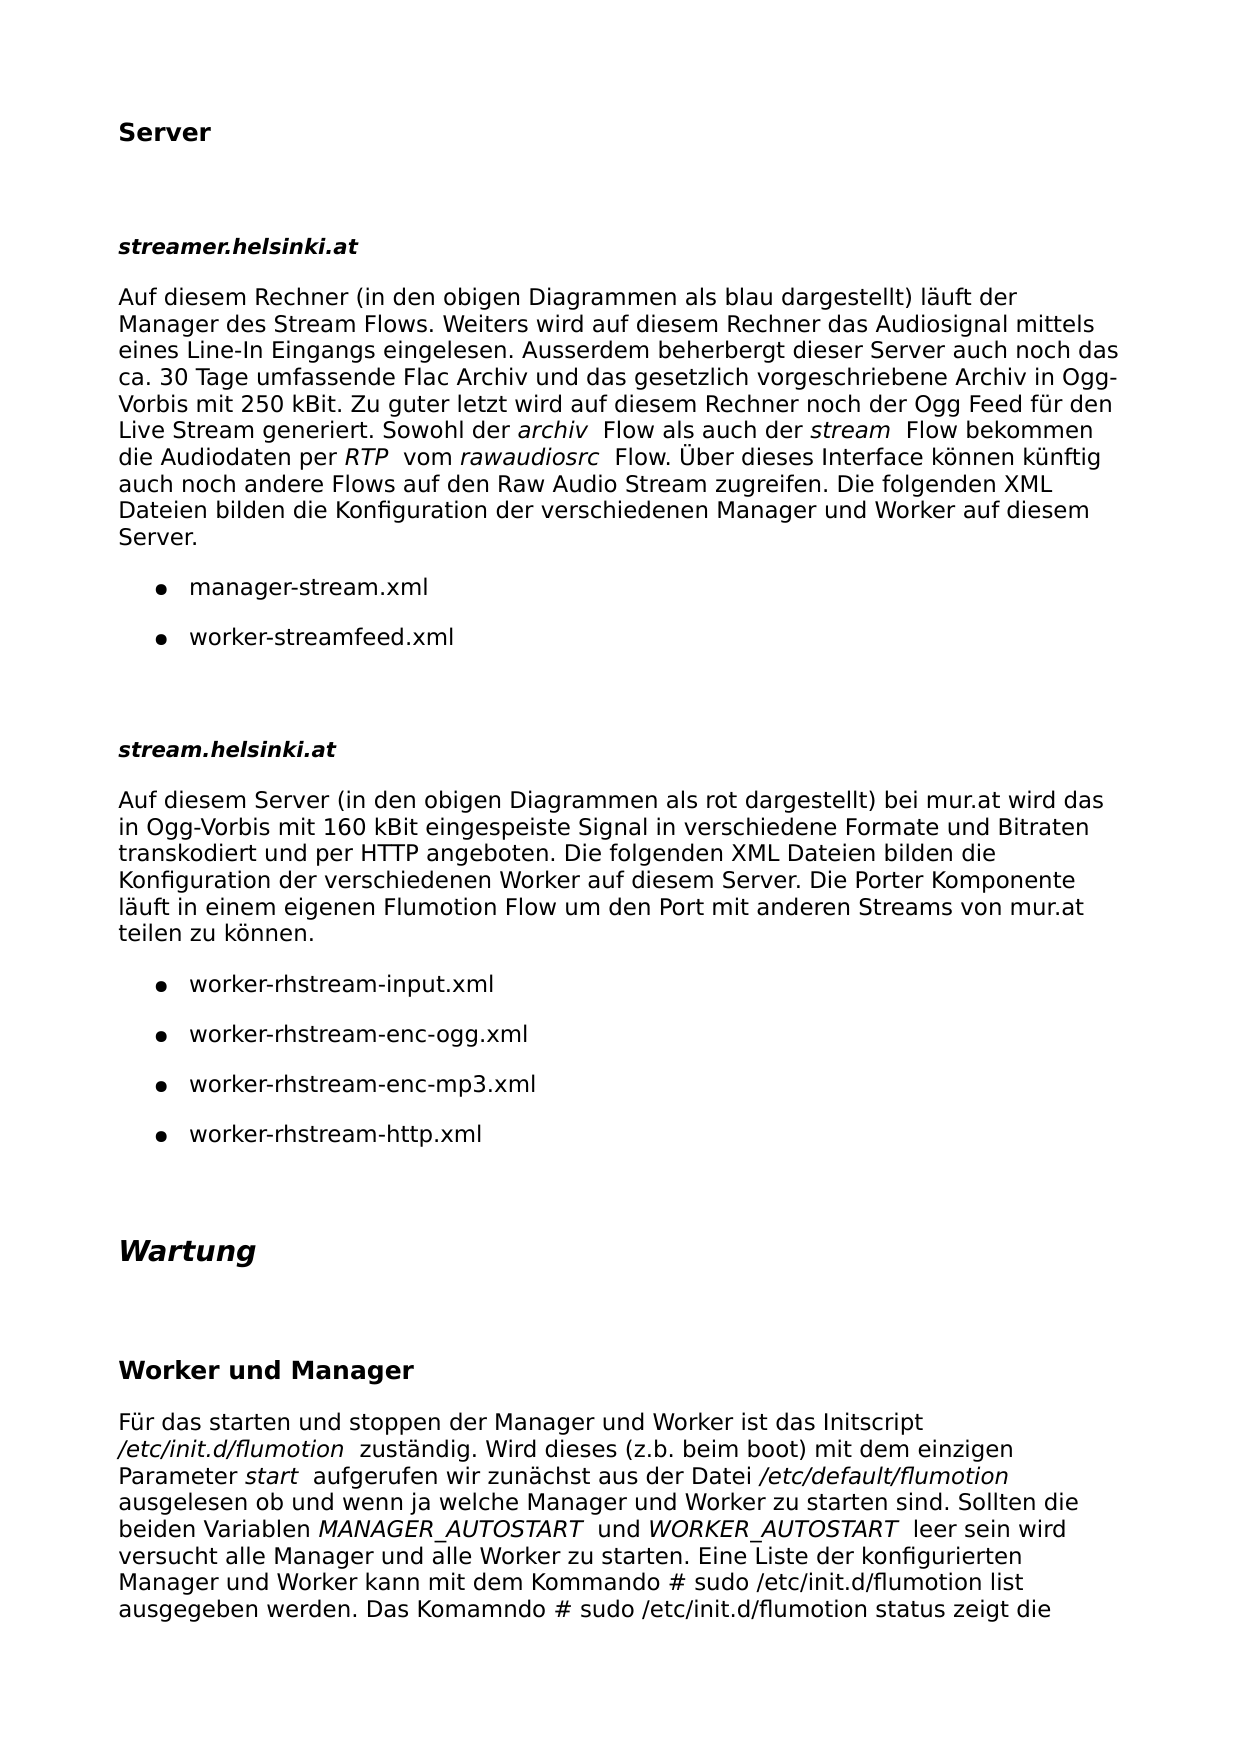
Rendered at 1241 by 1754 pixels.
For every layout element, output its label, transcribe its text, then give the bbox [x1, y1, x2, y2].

list worker-rhstream-enc-mp3.xml [153, 1071, 1122, 1098]
text Für das starten und stoppen der Manager und Worker ist das Initscript /etc/init.d/flumotion zuständig. Wird dieses (z.b. beim boot) mit dem einzigen Parameter start aufgerufen wir zunächst aus der Datei /etc/default/flumotion ausgelesen ob und wenn ja welche Manager und Worker zu starten sind. Sollten die beiden Variablen MANAGER_AUTOSTART und WORKER_AUTOSTART leer sein wird versucht alle Manager und alle Worker zu starten. Eine Liste der konfigurierten Manager und Worker kann mit dem Kommando # sudo /etc/init.d/flumotion list ausgegeben werden. Das Komamndo # sudo /etc/init.d/flumotion status zeigt die [118, 1409, 1122, 1623]
subtitle Wartung [118, 1235, 1122, 1268]
subtitle Server [118, 118, 1122, 147]
list worker-rhstream-http.xml [153, 1121, 1122, 1148]
subtitle streamer.helsinki.at [118, 235, 1122, 260]
subtitle stream.helsinki.at [118, 738, 1122, 763]
list worker-rhstream-input.xml [153, 971, 1122, 997]
text Auf diesem Server (in den obigen Diagrammen als rot dargestellt) bei mur.at wird das in Ogg-Vorbis mit 160 kBit eingespeiste Signal in verschiedene Formate und Bitraten transkodiert und per HTTP angeboten. Die folgenden XML Dateien bilden die Konfiguration der verschiedenen Worker auf diesem Server. Die Porter Komponente läuft in einem eigenen Flumotion Flow um den Port mit anderen Streams von mur.at teilen zu können. [118, 787, 1122, 947]
list manager-stream.xml [153, 574, 1122, 601]
subtitle Worker und Manager [118, 1356, 1122, 1385]
list worker-rhstream-enc-ogg.xml [153, 1021, 1122, 1048]
text Auf diesem Rechner (in den obigen Diagrammen als blau dargestellt) läuft der Manager des Stream Flows. Weiters wird auf diesem Rechner das Audiosignal mittels eines Line-In Eingangs eingelesen. Ausserdem beherbergt dieser Server auch noch das ca. 30 Tage umfassende Flac Archiv und das gesetzlich vorgeschriebene Archiv in Ogg-Vorbis mit 250 kBit. Zu guter letzt wird auf diesem Rechner noch der Ogg Feed für den Live Stream generiert. Sowohl der archiv Flow als auch der stream Flow bekommen die Audiodaten per RTP vom rawaudiosrc Flow. Über dieses Interface können künftig auch noch andere Flows auf den Raw Audio Stream zugreifen. Die folgenden XML Dateien bilden die Konfiguration der verschiedenen Manager und Worker auf diesem Server. [118, 284, 1122, 551]
list worker-streamfeed.xml [153, 624, 1122, 651]
